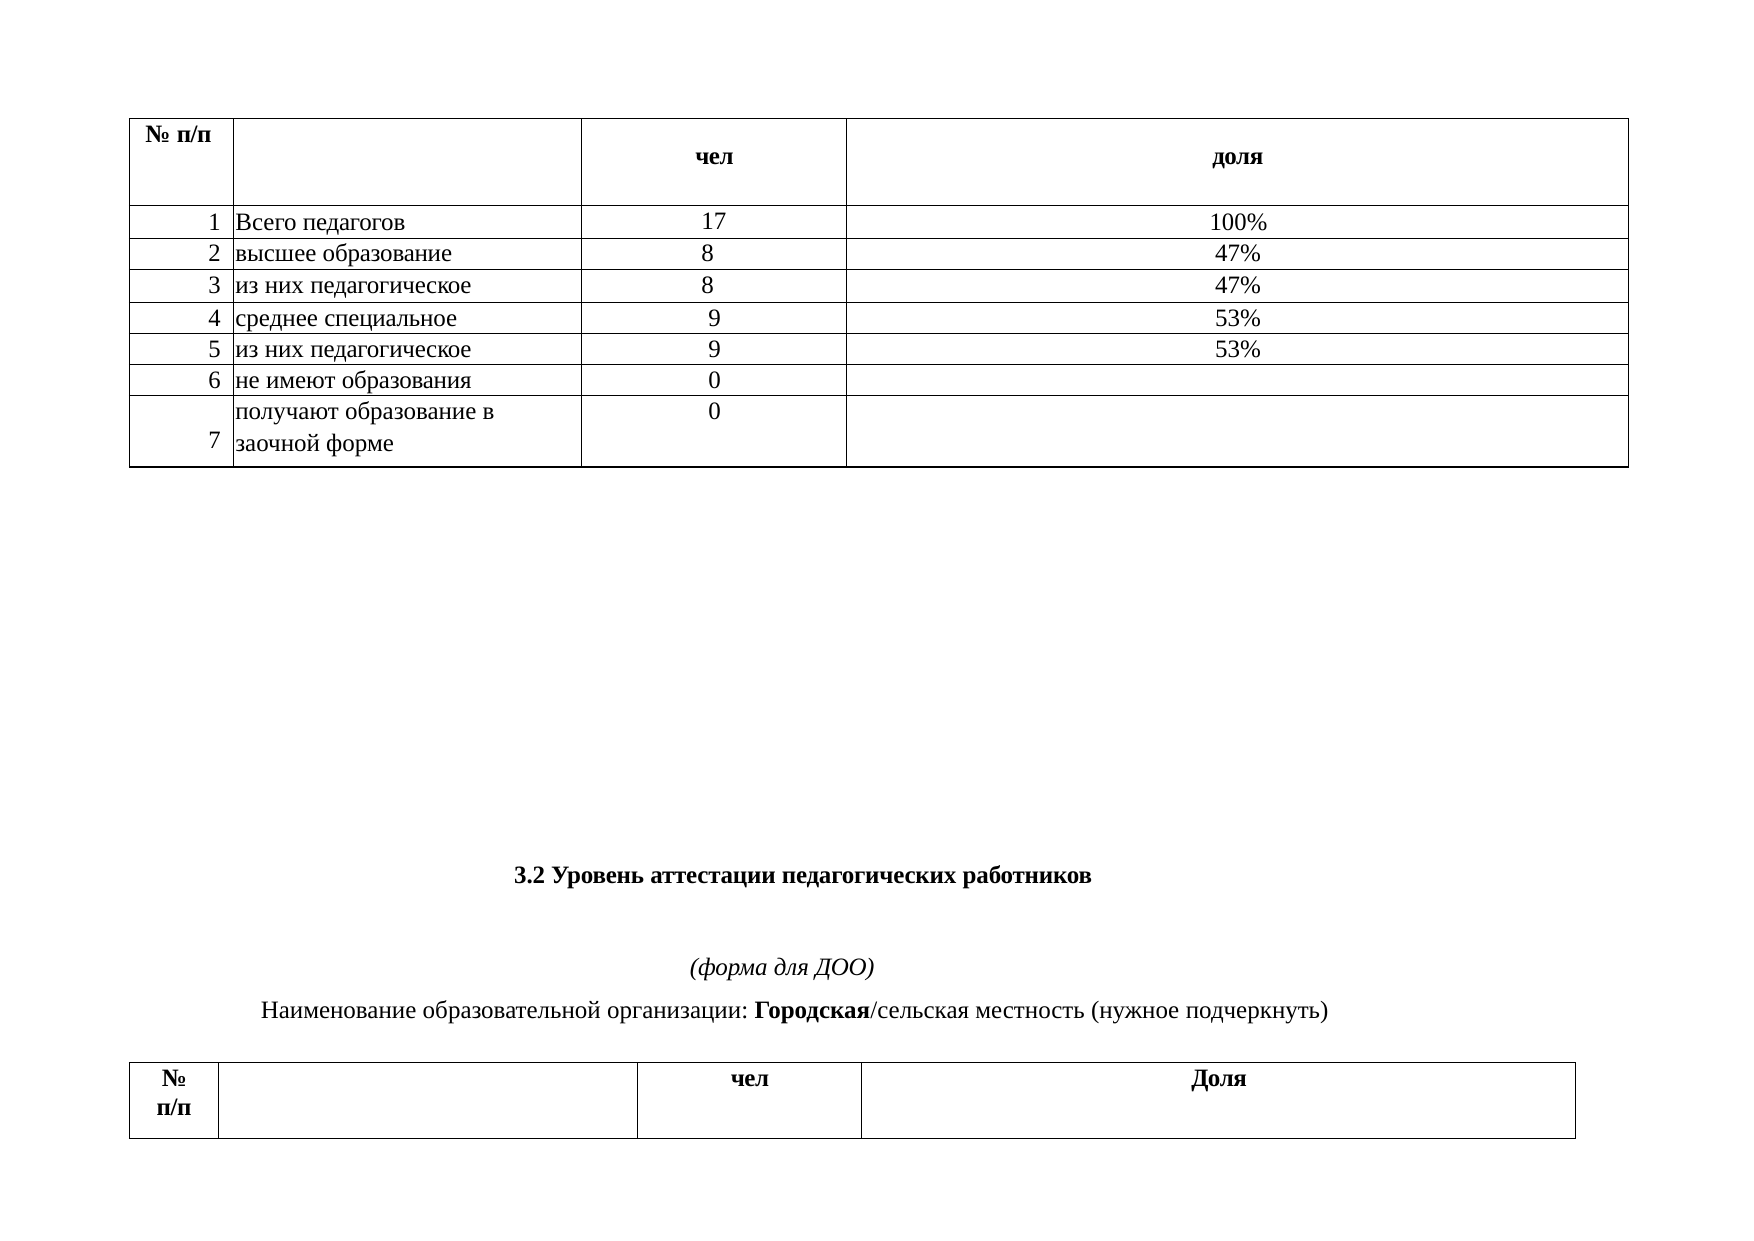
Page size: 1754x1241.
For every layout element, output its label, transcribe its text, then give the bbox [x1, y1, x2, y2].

table_header чел [582, 119, 846, 205]
table_cell Всего педагогов [234, 206, 581, 237]
table_cell не имеют образования [234, 365, 581, 395]
table_cell 3 [130, 270, 233, 302]
table_header № п/п [130, 1063, 218, 1138]
table_cell 4 [130, 303, 233, 333]
table_header чел [638, 1063, 861, 1138]
table_cell 1 [130, 206, 233, 237]
table_cell 6 [130, 365, 233, 395]
table_cell 100% [847, 206, 1628, 237]
table_cell из них педагогическое [234, 334, 581, 364]
table_cell 8 [582, 239, 846, 269]
table_cell 9 [582, 334, 846, 364]
table_header доля [847, 119, 1628, 205]
table_cell [847, 365, 1628, 395]
table_cell получают образование в заочной форме [234, 396, 581, 466]
table_cell 0 [582, 365, 846, 395]
table_cell 53% [847, 334, 1628, 364]
table_cell высшее образование [234, 239, 581, 269]
table_header № п/п [130, 119, 233, 205]
table_cell 53% [847, 303, 1628, 333]
text Наименование образовательной организации: Городская/сельская местность (нужное подчеркнуть) [129, 996, 1347, 1024]
table_cell [847, 396, 1628, 466]
text (форма для ДОО) [527, 952, 1636, 980]
text 3.2 Уровень аттестации педагогических работников [320, 861, 1636, 889]
table_cell 0 [582, 396, 846, 466]
table_cell 9 [582, 303, 846, 333]
table_header [219, 1063, 637, 1138]
table_cell 8 [582, 270, 846, 302]
table_cell 5 [130, 334, 233, 364]
table_cell 17 [582, 206, 846, 237]
table_header Доля [862, 1063, 1575, 1138]
table_header [234, 119, 581, 205]
table_cell 47% [847, 239, 1628, 269]
table_cell среднее специальное [234, 303, 581, 333]
table_cell из них педагогическое [234, 270, 581, 302]
table_cell 47% [847, 270, 1628, 302]
table_cell 2 [130, 239, 233, 269]
table_cell 7 [130, 396, 233, 466]
